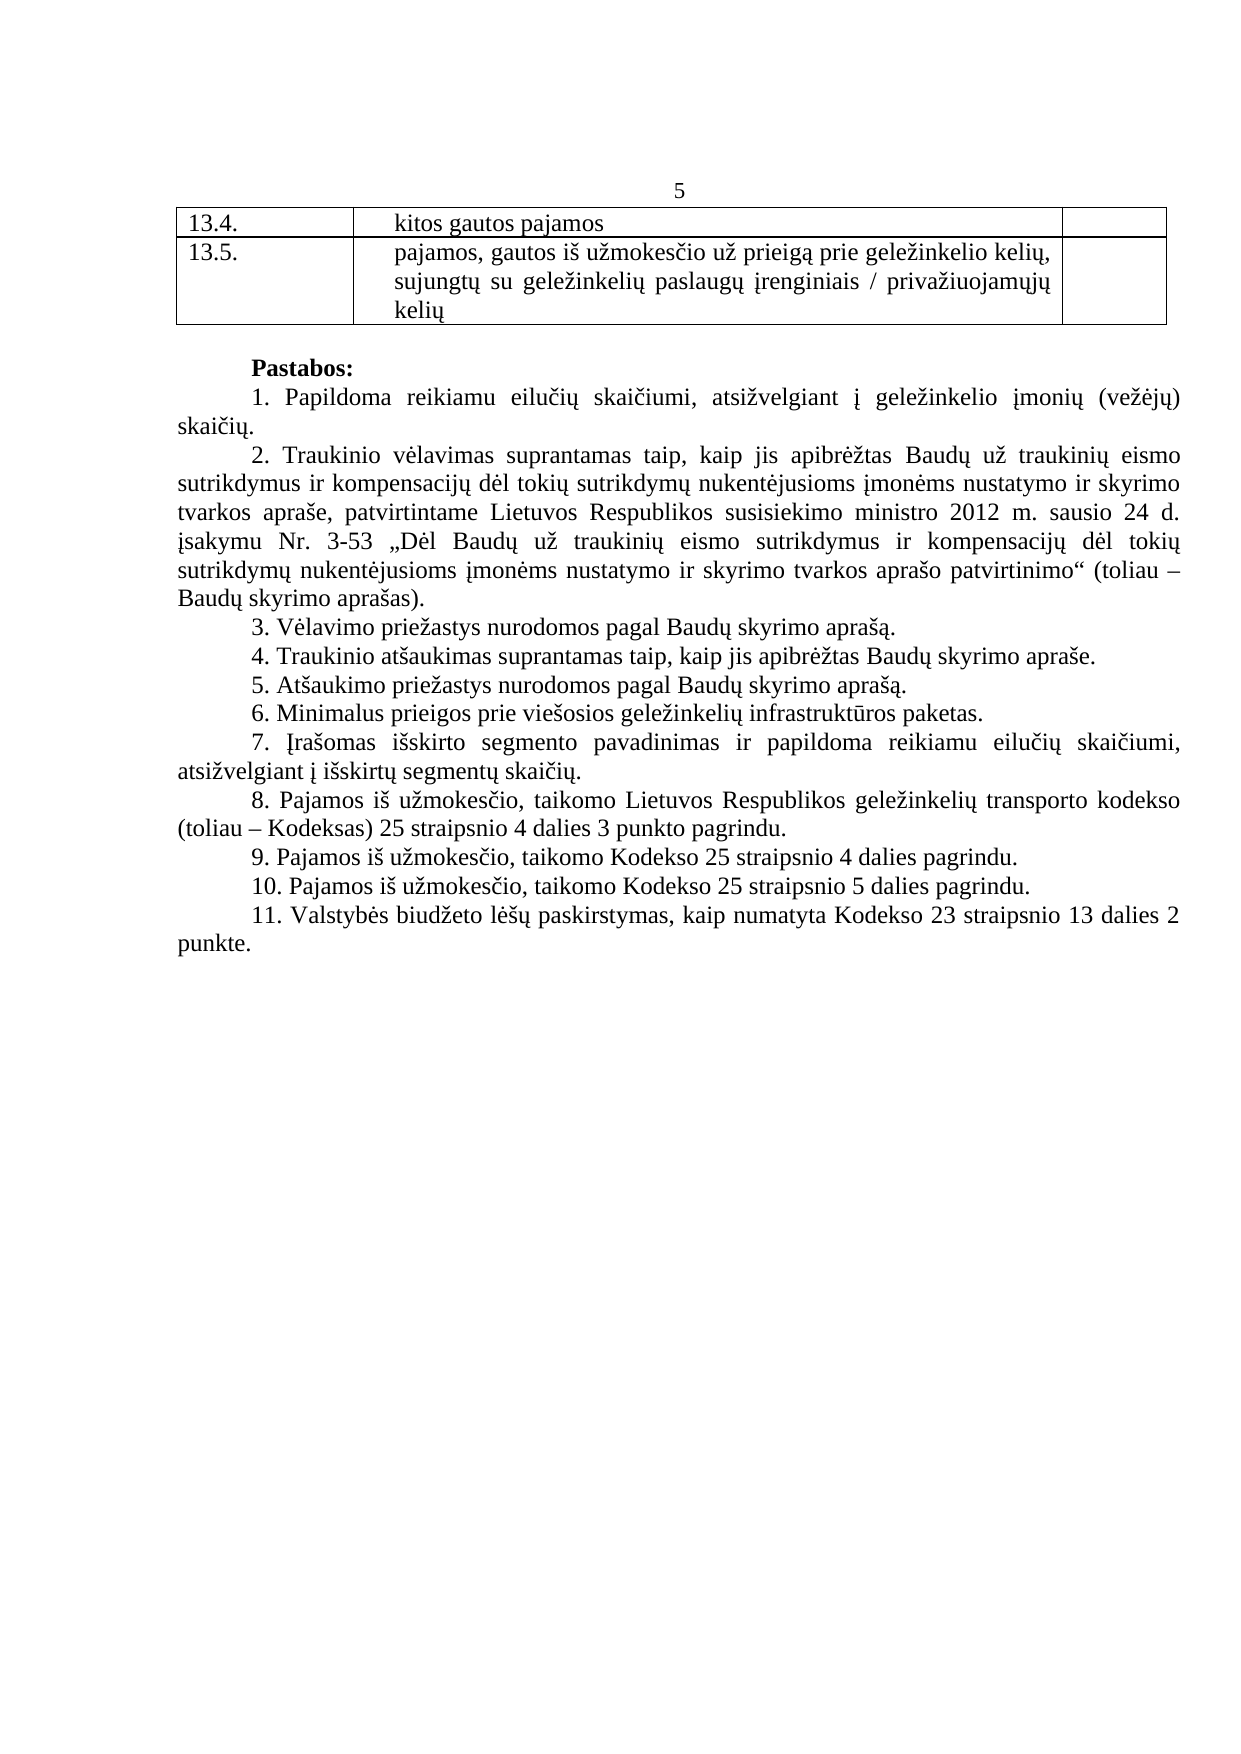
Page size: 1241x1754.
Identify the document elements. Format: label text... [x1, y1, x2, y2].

table_cell kitos gautos pajamos [354, 208, 1062, 236]
table_cell 13.4. [177, 208, 353, 236]
text 7. Įrašomas išskirto segmento pavadinimas ir papildoma reikiamu eilučių skaičiumi, atsižvelgiant į išskirtų segmentų skaičių. [177, 727, 1181, 785]
text 4. Traukinio atšaukimas suprantamas taip, kaip jis apibrėžtas Baudų skyrimo apraše. [177, 641, 1181, 670]
table_cell pajamos, gautos iš užmokesčio už prieigą prie geležinkelio kelių, sujungtų su geležinkelių paslaugų įrenginiais / privažiuojamųjų kelių [354, 238, 1062, 324]
text 2. Traukinio vėlavimas suprantamas taip, kaip jis apibrėžtas Baudų už traukinių eismo sutrikdymus ir kompensacijų dėl tokių sutrikdymų nukentėjusioms įmonėms nustatymo ir skyrimo tvarkos apraše, patvirtintame Lietuvos Respublikos susisiekimo ministro 2012 m. sausio 24 d. įsakymu Nr. 3-53 „Dėl Baudų už traukinių eismo sutrikdymus ir kompensacijų dėl tokių sutrikdymų nukentėjusioms įmonėms nustatymo ir skyrimo tvarkos aprašo patvirtinimo“ (toliau – Baudų skyrimo aprašas). [177, 440, 1181, 612]
table_cell [1063, 208, 1166, 236]
text 1. Papildoma reikiamu eilučių skaičiumi, atsižvelgiant į geležinkelio įmonių (vežėjų) skaičių. [177, 382, 1181, 440]
text 10. Pajamos iš užmokesčio, taikomo Kodekso 25 straipsnio 5 dalies pagrindu. [177, 871, 1181, 900]
table_cell 13.5. [177, 238, 353, 324]
text 11. Valstybės biudžeto lėšų paskirstymas, kaip numatyta Kodekso 23 straipsnio 13 dalies 2 punkte. [177, 900, 1181, 957]
table_cell [1063, 238, 1166, 324]
text 9. Pajamos iš užmokesčio, taikomo Kodekso 25 straipsnio 4 dalies pagrindu. [177, 842, 1181, 871]
text 8. Pajamos iš užmokesčio, taikomo Lietuvos Respublikos geležinkelių transporto kodekso (toliau – Kodeksas) 25 straipsnio 4 dalies 3 punkto pagrindu. [177, 785, 1181, 842]
text 6. Minimalus prieigos prie viešosios geležinkelių infrastruktūros paketas. [177, 698, 1181, 727]
text 5. Atšaukimo priežastys nurodomos pagal Baudų skyrimo aprašą. [177, 670, 1181, 698]
text Pastabos: [177, 353, 1181, 382]
text 3. Vėlavimo priežastys nurodomos pagal Baudų skyrimo aprašą. [177, 612, 1181, 641]
